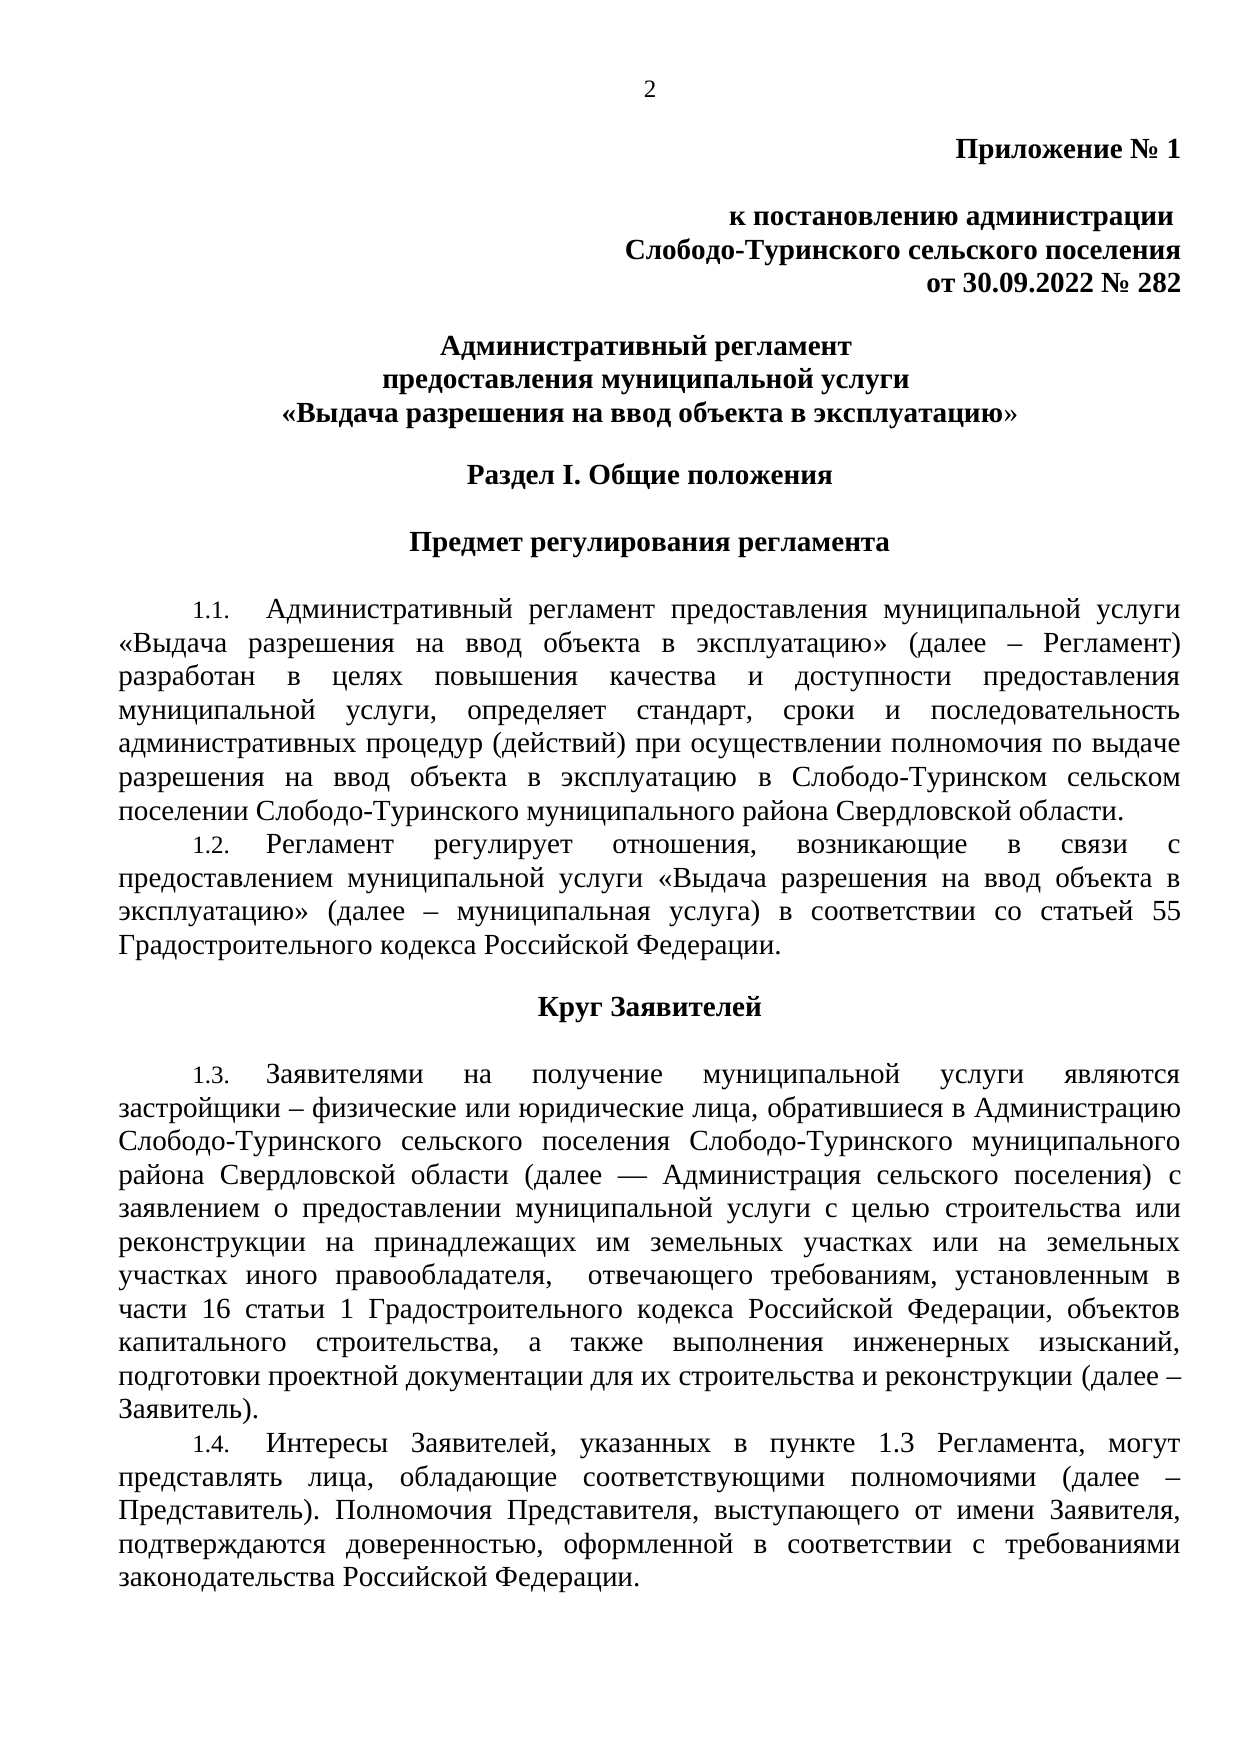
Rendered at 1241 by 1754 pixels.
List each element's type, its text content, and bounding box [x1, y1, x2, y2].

text Приложение № 1 [118, 131, 1181, 165]
list Заявителями на получение муниципальной услуги являются застройщики – физические или юридические лица, обратившиеся в Администрацию Слободо-Туринского сельского поселения Слободо-Туринского муниципального района Свердловской области (далее — Администрация сельского поселения) с заявлением о предоставлении муниципальной услуги с целью строительства или реконструкции на принадлежащих им земельных участках или на земельных участках иного правообладателя, отвечающего требованиям, установленным в части 16 статьи 1 Градостроительного кодекса Российской Федерации, объектов капитального строительства, а также выполнения инженерных изысканий, подготовки проектной документации для их строительства и реконструкции (далее – Заявитель). [118, 1056, 1181, 1425]
list Регламент регулирует отношения, возникающие в связи с предоставлением муниципальной услуги «Выдача разрешения на ввод объекта в эксплуатацию» (далее – муниципальная услуга) в соответствии со статьей 55 Градостроительного кодекса Российской Федерации. [118, 826, 1181, 960]
text предоставления муниципальной услуги [118, 361, 1181, 395]
list Интересы Заявителей, указанных в пункте 1.3 Регламента, могут представлять лица, обладающие соответствующими полномочиями (далее – Представитель). Полномочия Представителя, выступающего от имени Заявителя, подтверждаются доверенностью, оформленной в соответствии с требованиями законодательства Российской Федерации. [118, 1425, 1181, 1593]
text Круг Заявителей [118, 989, 1181, 1023]
text к постановлению администрации [118, 198, 1181, 232]
text «Выдача разрешения на ввод объекта в эксплуатацию» [118, 395, 1181, 428]
list Административный регламент предоставления муниципальной услуги «Выдача разрешения на ввод объекта в эксплуатацию» (далее – Регламент) разработан в целях повышения качества и доступности предоставления муниципальной услуги, определяет стандарт, сроки и последовательность административных процедур (действий) при осуществлении полномочия по выдаче разрешения на ввод объекта в эксплуатацию в Слободо-Туринском сельском поселении Слободо-Туринского муниципального района Свердловской области. [118, 591, 1181, 826]
text Слободо-Туринского сельского поселения [118, 232, 1181, 266]
text Предмет регулирования регламента [118, 524, 1181, 558]
text Административный регламент [118, 328, 1181, 361]
text от 30.09.2022 № 282 [118, 266, 1181, 299]
text Раздел I. Общие положения [118, 457, 1181, 491]
